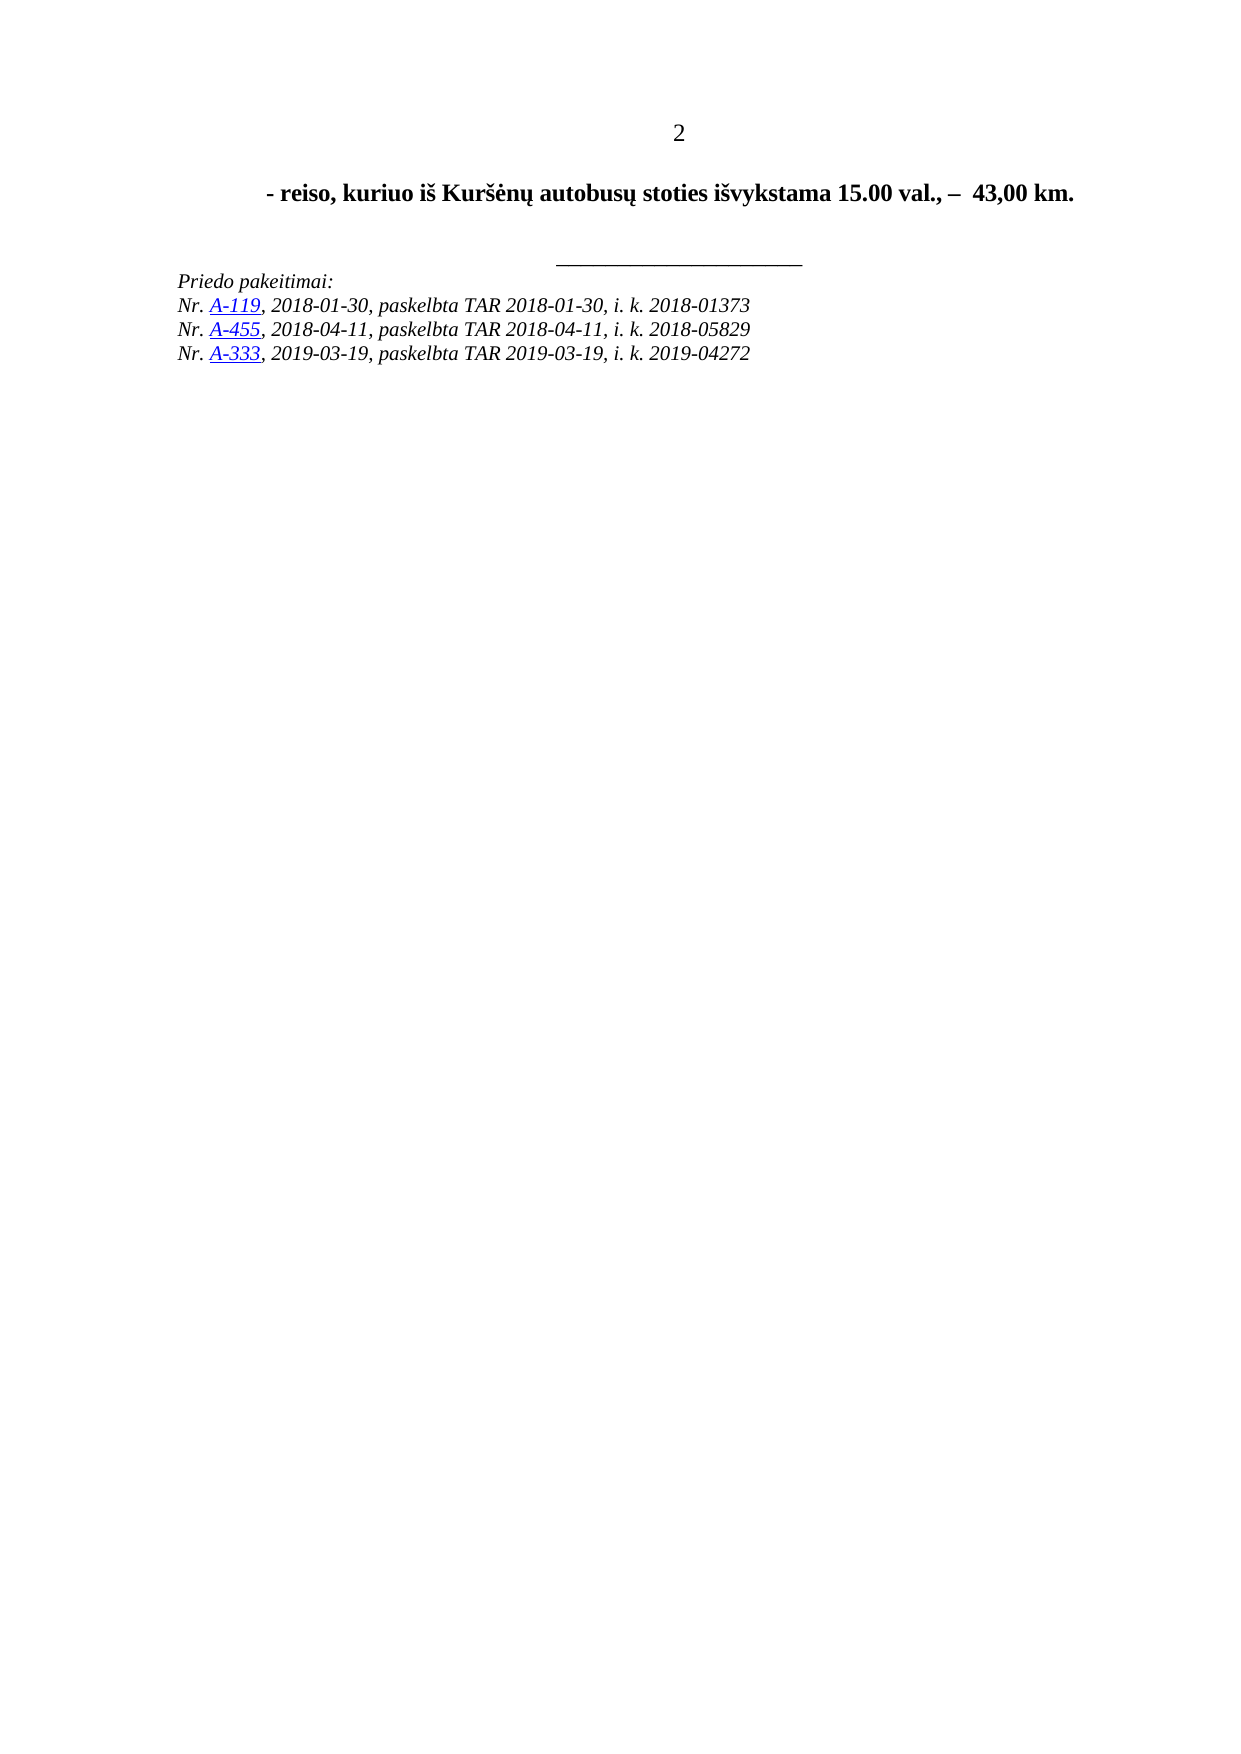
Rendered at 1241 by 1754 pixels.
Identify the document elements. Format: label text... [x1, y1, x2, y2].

text Nr. A-455, 2018-04-11, paskelbta TAR 2018-04-11, i. k. 2018-05829 [177, 317, 1181, 341]
text - reiso, kuriuo iš Kuršėnų autobusų stoties išvykstama 15.00 val., – 43,00 km. [177, 176, 1181, 207]
text Nr. A-333, 2019-03-19, paskelbta TAR 2019-03-19, i. k. 2019-04272 [177, 341, 1181, 365]
text Priedo pakeitimai: [177, 269, 1181, 293]
text ____________________ [177, 238, 1181, 269]
text Nr. A-119, 2018-01-30, paskelbta TAR 2018-01-30, i. k. 2018-01373 [177, 293, 1181, 317]
